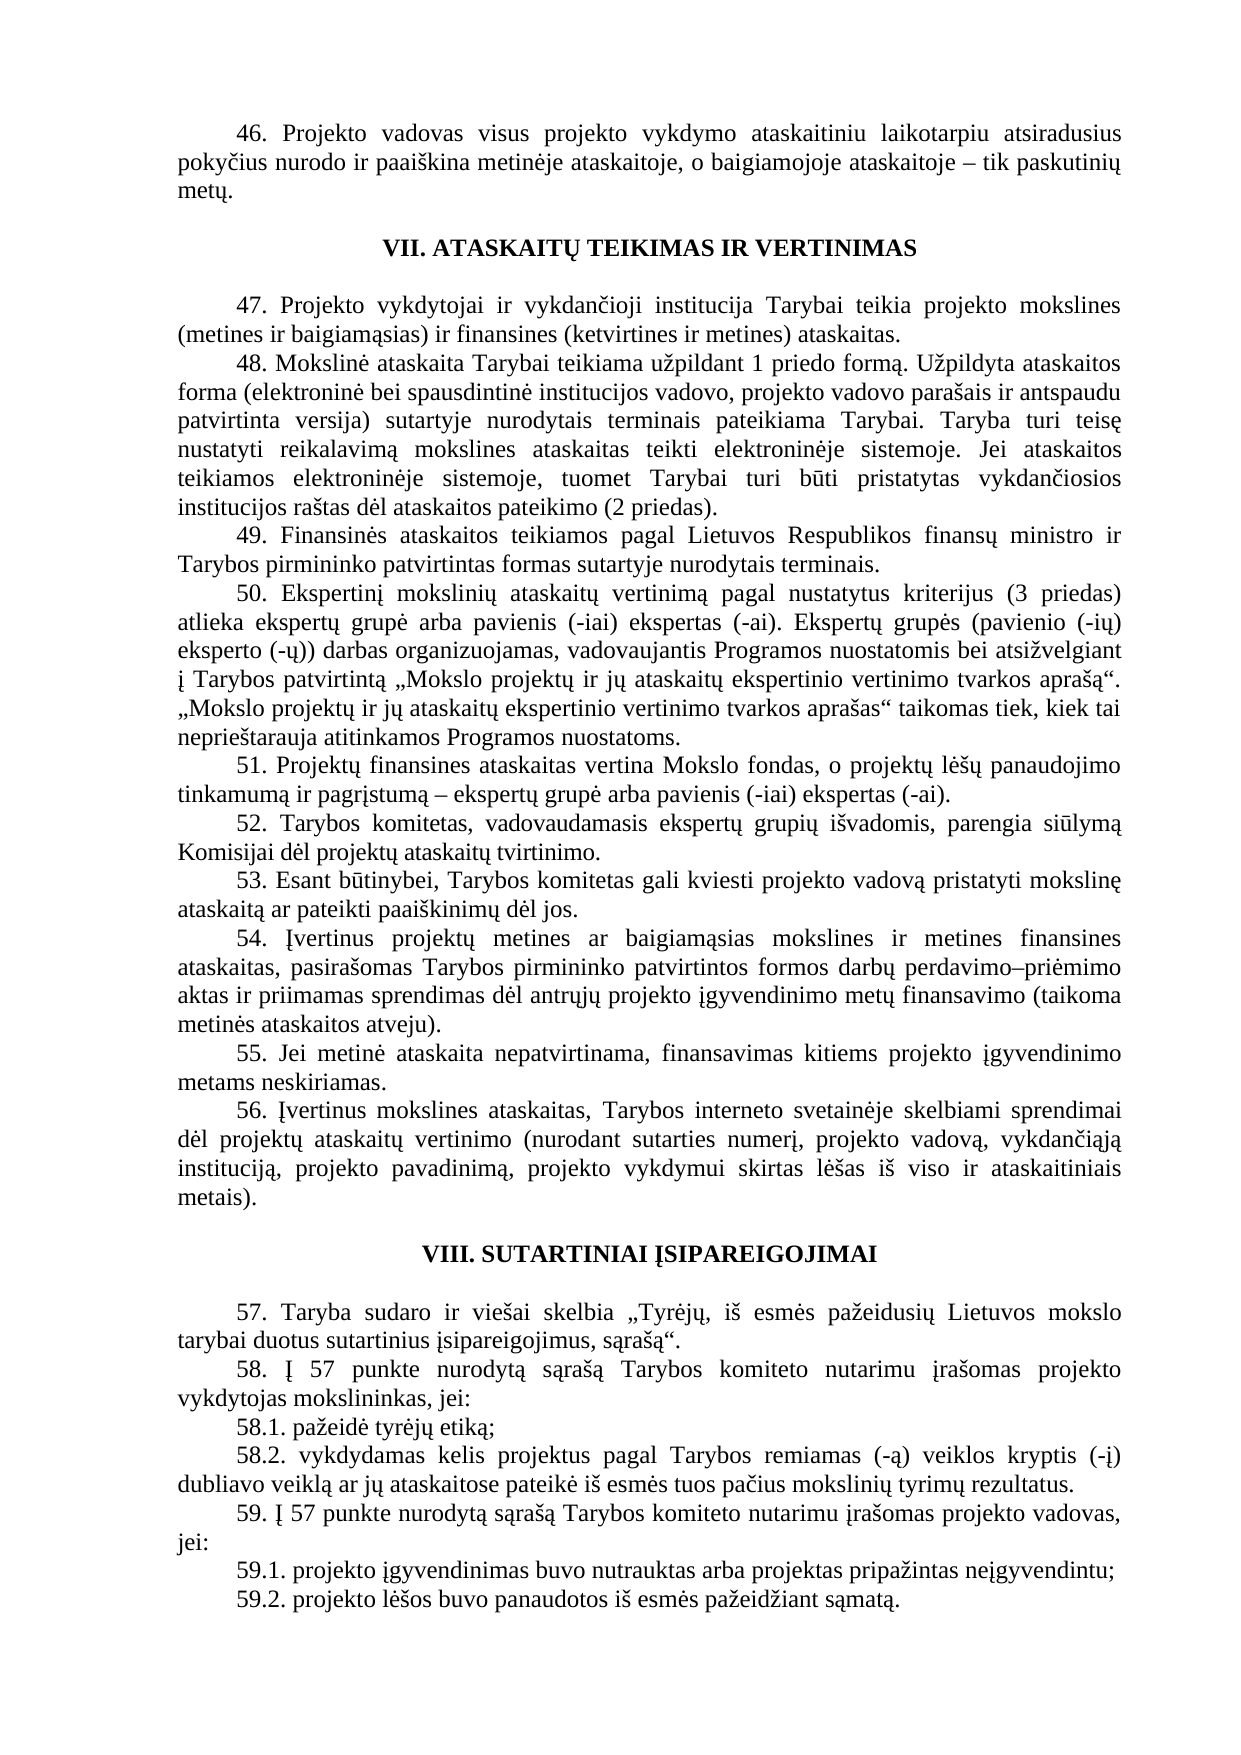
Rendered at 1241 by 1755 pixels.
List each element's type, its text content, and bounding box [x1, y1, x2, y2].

text 58.1. pažeidė tyrėjų etiką; [236, 1412, 1122, 1441]
text 59.1. projekto įgyvendinimas buvo nutrauktas arba projektas pripažintas neįgyvendintu; [177, 1556, 1122, 1584]
text 56. Įvertinus mokslines ataskaitas, Tarybos interneto svetainėje skelbiami sprendimai dėl projektų ataskaitų vertinimo (nurodant sutarties numerį, projekto vadovą, vykdančiąją instituciją, projekto pavadinimą, projekto vykdymui skirtas lėšas iš viso ir ataskaitiniais metais). [177, 1096, 1122, 1211]
text 52. Tarybos komitetas, vadovaudamasis ekspertų grupių išvadomis, parengia siūlymą Komisijai dėl projektų ataskaitų tvirtinimo. [177, 808, 1122, 866]
text 59.2. projekto lėšos buvo panaudotos iš esmės pažeidžiant sąmatą. [177, 1584, 1122, 1613]
text 55. Jei metinė ataskaita nepatvirtinama, finansavimas kitiems projekto įgyvendinimo metams neskiriamas. [177, 1038, 1122, 1096]
text 49. Finansinės ataskaitos teikiamos pagal Lietuvos Respublikos finansų ministro ir Tarybos pirmininko patvirtintas formas sutartyje nurodytais terminais. [177, 521, 1122, 578]
text 58.2. vykdydamas kelis projektus pagal Tarybos remiamas (-ą) veiklos kryptis (-į) dubliavo veiklą ar jų ataskaitose pateikė iš esmės tuos pačius mokslinių tyrimų rezultatus. [177, 1441, 1122, 1498]
text 58. Į 57 punkte nurodytą sąrašą Tarybos komiteto nutarimu įrašomas projekto vykdytojas mokslininkas, jei: [177, 1354, 1122, 1412]
text 54. Įvertinus projektų metines ar baigiamąsias mokslines ir metines finansines ataskaitas, pasirašomas Tarybos pirmininko patvirtintos formos darbų perdavimo–priėmimo aktas ir priimamas sprendimas dėl antrųjų projekto įgyvendinimo metų finansavimo (taikoma metinės ataskaitos atveju). [177, 923, 1122, 1038]
text 57. Taryba sudaro ir viešai skelbia „Tyrėjų, iš esmės pažeidusių Lietuvos mokslo tarybai duotus sutartinius įsipareigojimus, sąrašą“. [177, 1297, 1122, 1354]
text 46. Projekto vadovas visus projekto vykdymo ataskaitiniu laikotarpiu atsiradusius pokyčius nurodo ir paaiškina metinėje ataskaitoje, o baigiamojoje ataskaitoje – tik paskutinių metų. [177, 118, 1122, 204]
text 47. Projekto vykdytojai ir vykdančioji institucija Tarybai teikia projekto mokslines (metines ir baigiamąsias) ir finansines (ketvirtines ir metines) ataskaitas. [177, 291, 1122, 348]
text 59. Į 57 punkte nurodytą sąrašą Tarybos komiteto nutarimu įrašomas projekto vadovas, jei: [177, 1498, 1122, 1556]
text 48. Mokslinė ataskaita Tarybai teikiama užpildant 1 priedo formą. Užpildyta ataskaitos forma (elektroninė bei spausdintinė institucijos vadovo, projekto vadovo parašais ir antspaudu patvirtinta versija) sutartyje nurodytais terminais pateikiama Tarybai. Taryba turi teisę nustatyti reikalavimą mokslines ataskaitas teikti elektroninėje sistemoje. Jei ataskaitos teikiamos elektroninėje sistemoje, tuomet Tarybai turi būti pristatytas vykdančiosios institucijos raštas dėl ataskaitos pateikimo (2 priedas). [177, 348, 1122, 521]
text 50. Ekspertinį mokslinių ataskaitų vertinimą pagal nustatytus kriterijus (3 priedas) atlieka ekspertų grupė arba pavienis (-iai) ekspertas (-ai). Ekspertų grupės (pavienio (-ių) eksperto (-ų)) darbas organizuojamas, vadovaujantis Programos nuostatomis bei atsižvelgiant į Tarybos patvirtintą „Mokslo projektų ir jų ataskaitų ekspertinio vertinimo tvarkos aprašą“. „Mokslo projektų ir jų ataskaitų ekspertinio vertinimo tvarkos aprašas“ taikomas tiek, kiek tai neprieštarauja atitinkamos Programos nuostatoms. [177, 578, 1122, 751]
text 53. Esant būtinybei, Tarybos komitetas gali kviesti projekto vadovą pristatyti mokslinę ataskaitą ar pateikti paaiškinimų dėl jos. [177, 866, 1122, 923]
text VIII. SUTARTINIAI ĮSIPAREIGOJIMAI [177, 1239, 1122, 1268]
text 51. Projektų finansines ataskaitas vertina Mokslo fondas, o projektų lėšų panaudojimo tinkamumą ir pagrįstumą – ekspertų grupė arba pavienis (-iai) ekspertas (-ai). [177, 751, 1122, 808]
text VII. Ataskaitų teikimas ir vertinimas [177, 233, 1122, 262]
